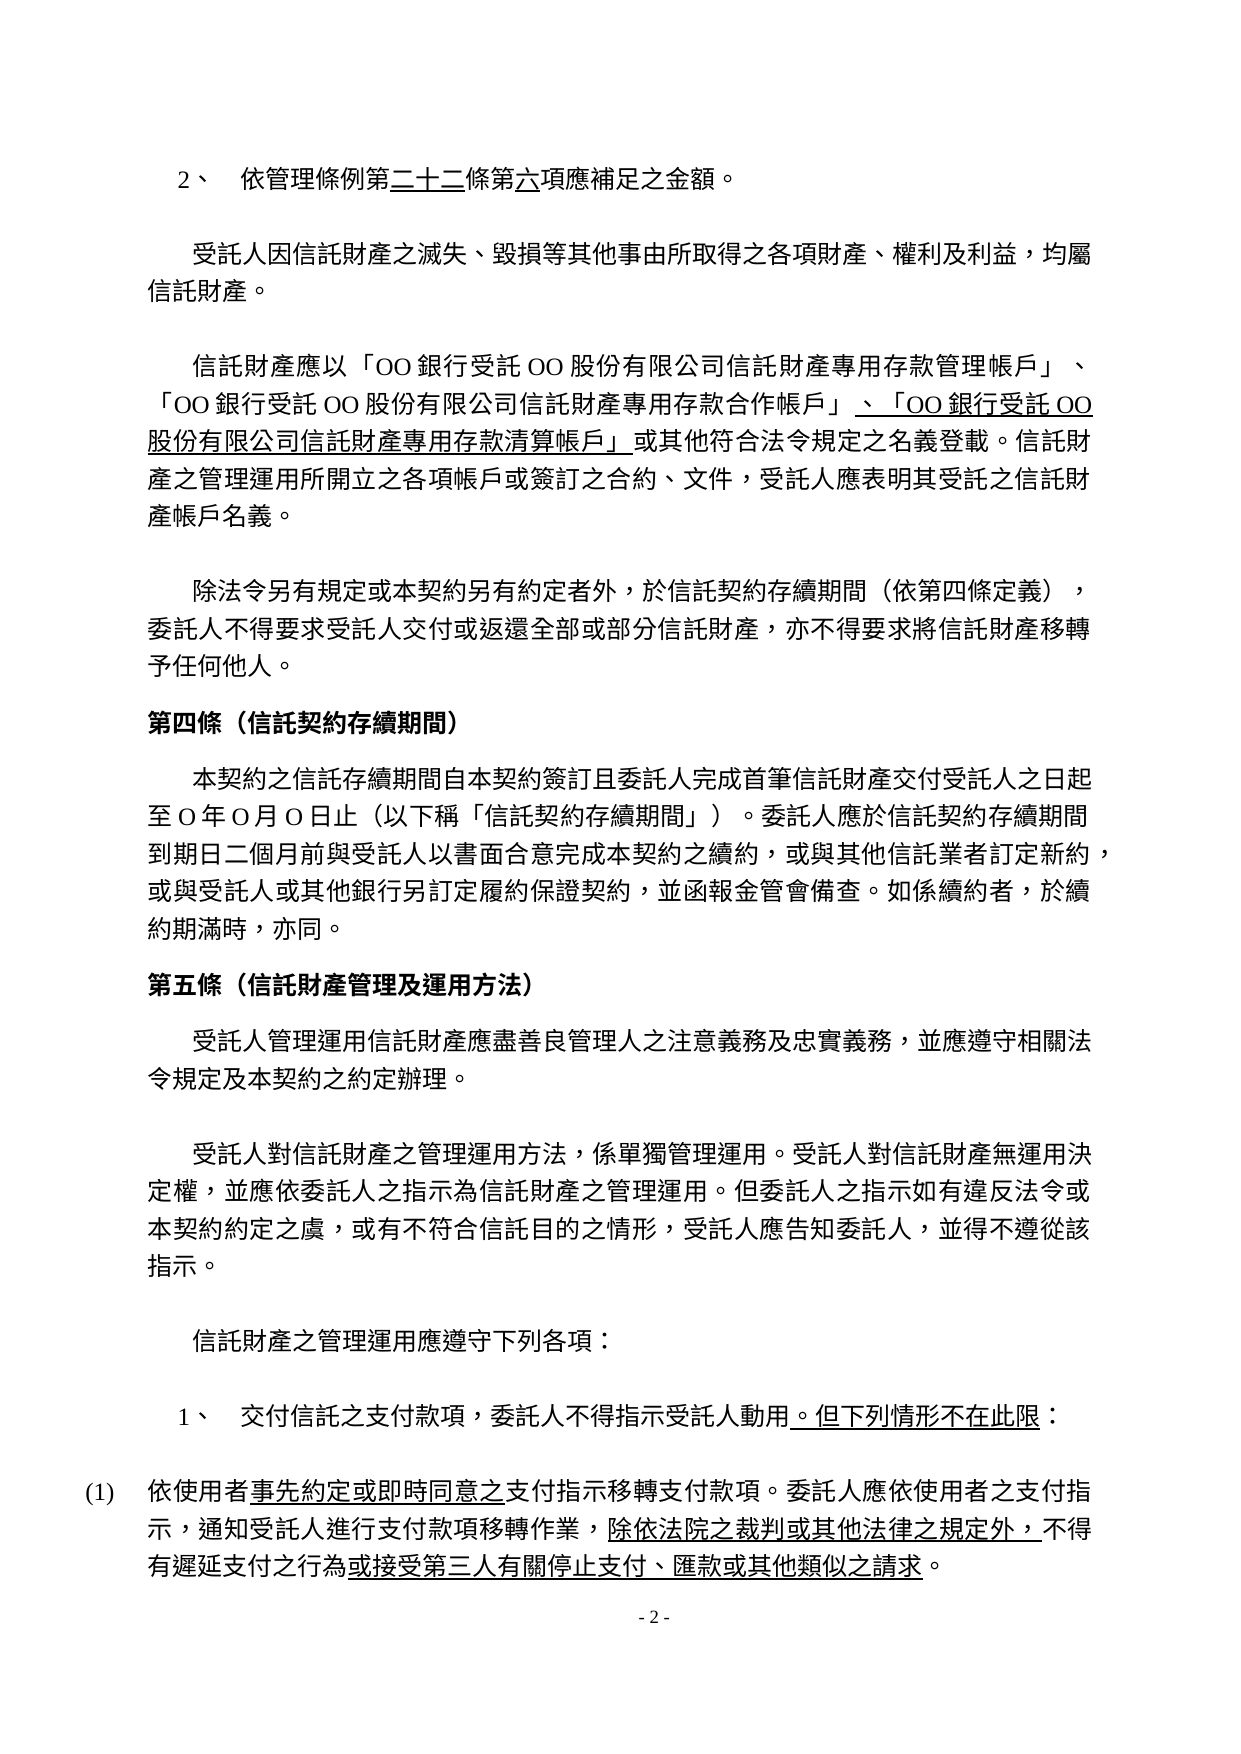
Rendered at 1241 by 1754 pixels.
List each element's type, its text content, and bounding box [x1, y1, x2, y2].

text 受託人管理運用信託財產應盡善良管理人之注意義務及忠實義務，並應遵守相關法令規定及本契約之約定辦理。 [148, 1021, 1092, 1096]
text 除法令另有規定或本契約另有約定者外，於信託契約存續期間（依第四條定義），委託人不得要求受託人交付或返還全部或部分信託財產，亦不得要求將信託財產移轉予任何他人。 [148, 571, 1092, 683]
text 第五條（信託財產管理及運用方法） [148, 964, 1092, 1002]
list 依管理條例第二十二條第六項應補足之金額。 [177, 158, 1092, 196]
text 第四條（信託契約存續期間） [148, 702, 1092, 739]
text 本契約之信託存續期間自本契約簽訂且委託人完成首筆信託財產交付受託人之日起至O年O月O日止（以下稱「信託契約存續期間」）。委託人應於信託契約存續期間到期日二個月前與受託人以書面合意完成本契約之續約，或與其他信託業者訂定新約，或與受託人或其他銀行另訂定履約保證契約，並函報金管會備查。如係續約者，於續約期滿時，亦同。 [148, 758, 1092, 946]
text 受託人對信託財產之管理運用方法，係單獨管理運用。受託人對信託財產無運用決定權，並應依委託人之指示為信託財產之管理運用。但委託人之指示如有違反法令或本契約約定之虞，或有不符合信託目的之情形，受託人應告知委託人，並得不遵從該指示。 [148, 1133, 1092, 1283]
list 依使用者事先約定或即時同意之支付指示移轉支付款項。委託人應依使用者之支付指示，通知受託人進行支付款項移轉作業，除依法院之裁判或其他法律之規定外，不得有遲延支付之行為或接受第三人有關停止支付、匯款或其他類似之請求。 [85, 1471, 1092, 1583]
list 交付信託之支付款項，委託人不得指示受託人動用。但下列情形不在此限： [177, 1396, 1092, 1433]
text 信託財產之管理運用應遵守下列各項： [148, 1321, 1092, 1358]
text 受託人因信託財產之滅失、毀損等其他事由所取得之各項財產、權利及利益，均屬信託財產。 [148, 233, 1092, 308]
text 信託財產應以「OO銀行受託OO股份有限公司信託財產專用存款管理帳戶」、「OO銀行受託OO股份有限公司信託財產專用存款合作帳戶」、「OO銀行受託OO股份有限公司信託財產專用存款清算帳戶」或其他符合法令規定之名義登載。信託財產之管理運用所開立之各項帳戶或簽訂之合約、文件，受託人應表明其受託之信託財產帳戶名義。 [148, 346, 1092, 533]
